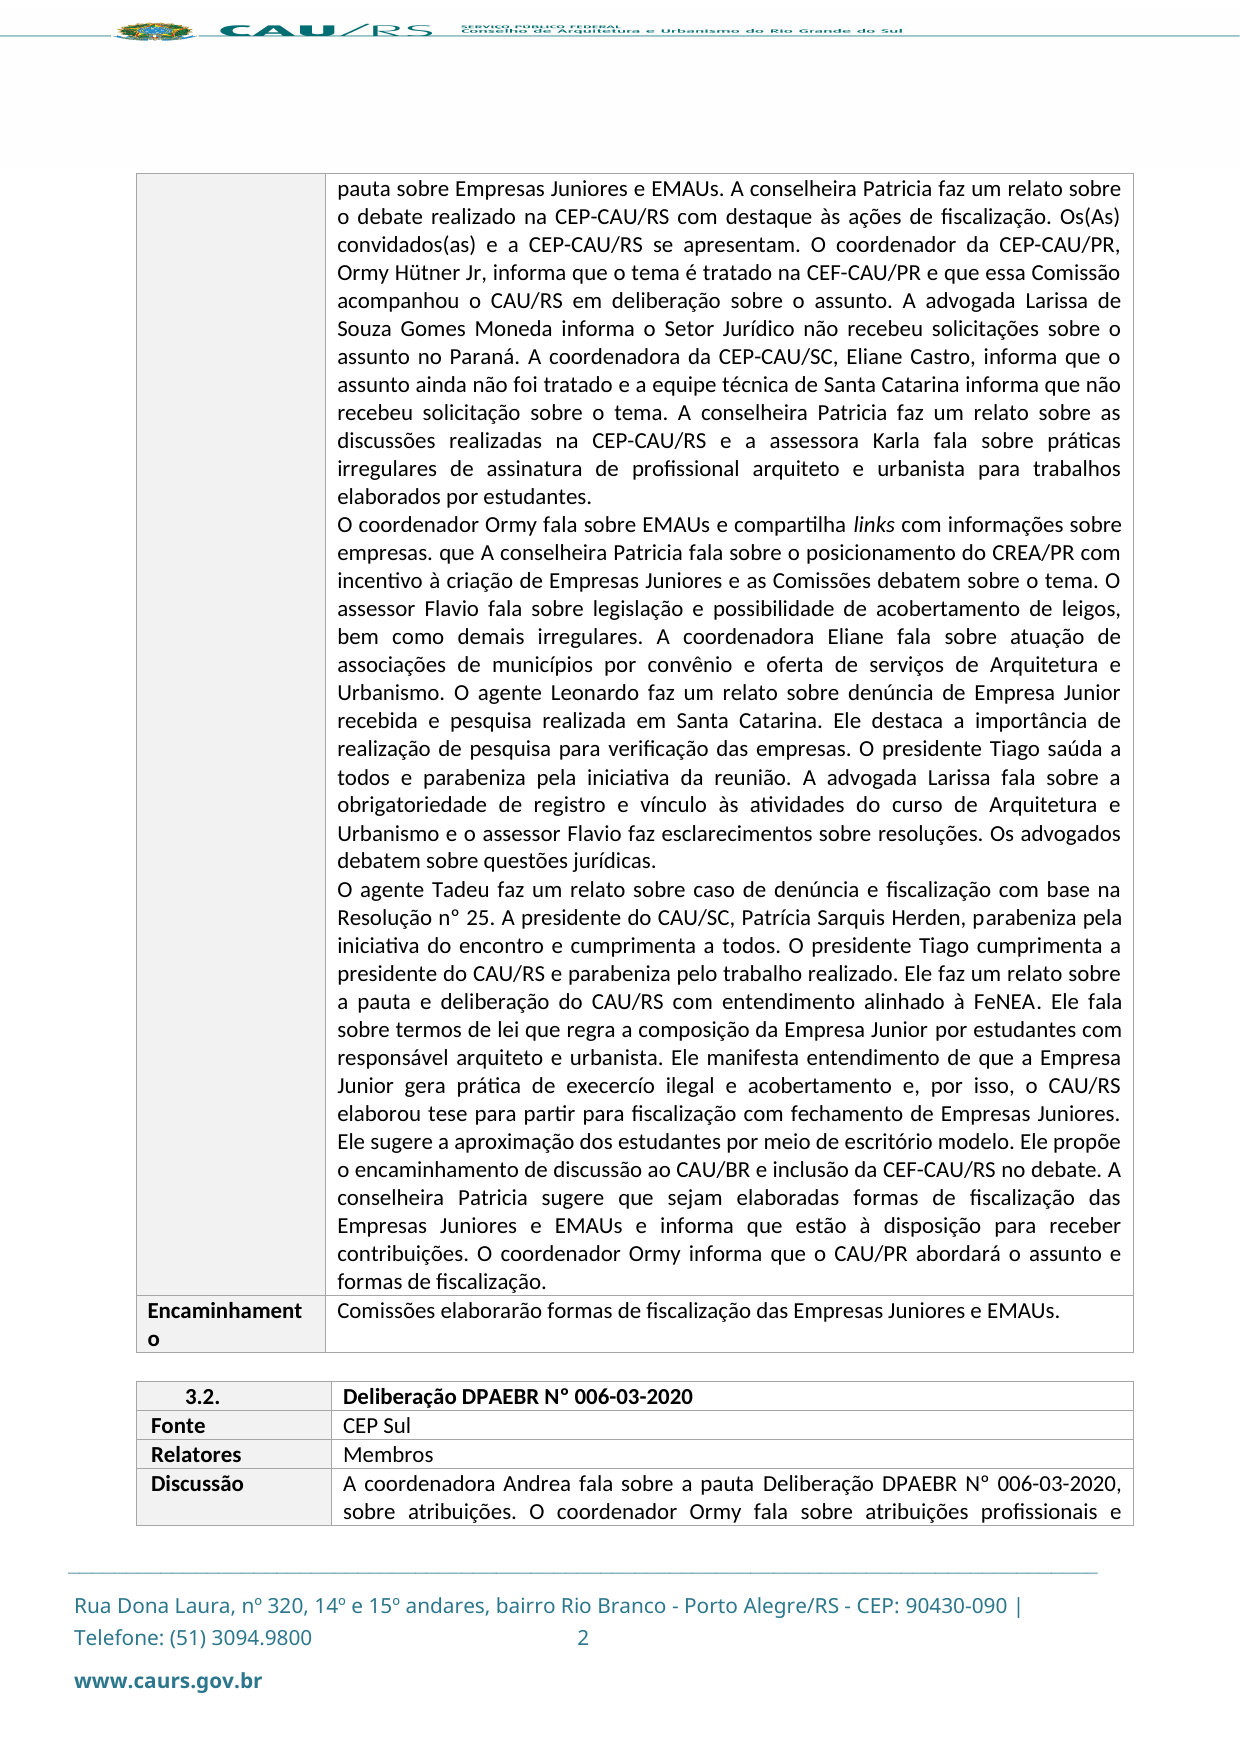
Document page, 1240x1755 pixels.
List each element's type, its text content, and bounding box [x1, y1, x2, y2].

table_cell Comissões elaborarão formas de fiscalização das Empresas Juniores e EMAUs. [326, 1296, 1133, 1352]
table_cell CEP Sul [332, 1411, 1133, 1439]
table_cell [136, 1353, 1133, 1381]
table_cell Fonte [137, 1411, 331, 1439]
table_cell [131, 1439, 136, 1468]
table_cell [131, 1295, 136, 1352]
table_cell [137, 174, 325, 1295]
table_cell Relatores [137, 1440, 331, 1468]
table_cell [137, 1382, 331, 1410]
table_cell pauta sobre Empresas Juniores e EMAUs. A conselheira Patricia faz um relato sobre o debate realizado na CEP-CAU/RS com destaque às ações de fiscalização. Os(As) convidados(as) e a CEP-CAU/RS se apresentam. O coordenador da CEP-CAU/PR, Ormy Hütner Jr, informa que o tema é tratado na CEF-CAU/PR e que essa Comissão acompanhou o CAU/RS em deliberação sobre o assunto. A advogada Larissa de Souza Gomes Moneda informa o Setor Jurídico não recebeu solicitações sobre o assunto no Paraná. A coordenadora da CEP-CAU/SC, Eliane Castro, informa que o assunto ainda não foi tratado e a equipe técnica de Santa Catarina informa que não recebeu solicitação sobre o tema. A conselheira Patricia faz um relato sobre as discussões realizadas na CEP-CAU/RS e a assessora Karla fala sobre práticas irregulares de assinatura de profissional arquiteto e urbanista para trabalhos elaborados por estudantes. O coordenador Ormy fala sobre EMAUs e compartilha links com informações sobre empresas. que A conselheira Patricia fala sobre o posicionamento do CREA/PR com incentivo à criação de Empresas Juniores e as Comissões debatem sobre o tema. O assessor Flavio fala sobre legislação e possibilidade de acobertamento de leigos, bem como demais irregulares. A coordenadora Eliane fala sobre atuação de associações de municípios por convênio e oferta de serviços de Arquitetura e Urbanismo. O agente Leonardo faz um relato sobre denúncia de Empresa Junior recebida e pesquisa realizada em Santa Catarina. Ele destaca a importância de realização de pesquisa para verificação das empresas. O presidente Tiago saúda a todos e parabeniza pela iniciativa da reunião. A advogada Larissa fala sobre a obrigatoriedade de registro e vínculo às atividades do curso de Arquitetura e Urbanismo e o assessor Flavio faz esclarecimentos sobre resoluções. Os advogados debatem sobre questões jurídicas. O agente Tadeu faz um relato sobre caso de denúncia e fiscalização com base na Resolução nº 25. A presidente do CAU/SC, Patrícia Sarquis Herden, parabeniza pela iniciativa do encontro e cumprimenta a todos. O presidente Tiago cumprimenta a presidente do CAU/RS e parabeniza pelo trabalho realizado. Ele faz um relato sobre a pauta e deliberação do CAU/RS com entendimento alinhado à FeNEA. Ele fala sobre termos de lei que regra a composição da Empresa Junior por estudantes com responsável arquiteto e urbanista. Ele manifesta entendimento de que a Empresa Junior gera prática de execercío ilegal e acobertamento e, por isso, o CAU/RS elaborou tese para partir para fiscalização com fechamento de Empresas Juniores. Ele sugere a aproximação dos estudantes por meio de escritório modelo. Ele propõe o encaminhamento de discussão ao CAU/BR e inclusão da CEF-CAU/RS no debate. A conselheira Patricia sugere que sejam elaboradas formas de fiscalização das Empresas Juniores e EMAUs e informa que estão à disposição para receber contribuições. O coordenador Ormy informa que o CAU/PR abordará o assunto e formas de fiscalização. [326, 174, 1133, 1295]
table_cell [131, 1410, 136, 1439]
table_cell Membros [332, 1440, 1133, 1468]
table_cell Discussão [137, 1469, 331, 1525]
table_cell [131, 173, 136, 1295]
table_cell A coordenadora Andrea fala sobre a pauta Deliberação DPAEBR Nº 006-03-2020, sobre atribuições. O coordenador Ormy fala sobre atribuições profissionais e [332, 1469, 1133, 1525]
table_cell Encaminhamento [137, 1296, 325, 1352]
table_cell [131, 1468, 136, 1525]
table_cell [131, 1352, 136, 1381]
table_cell [131, 1381, 136, 1410]
table_cell Deliberação DPAEBR Nº 006-03-2020 [332, 1382, 1133, 1410]
